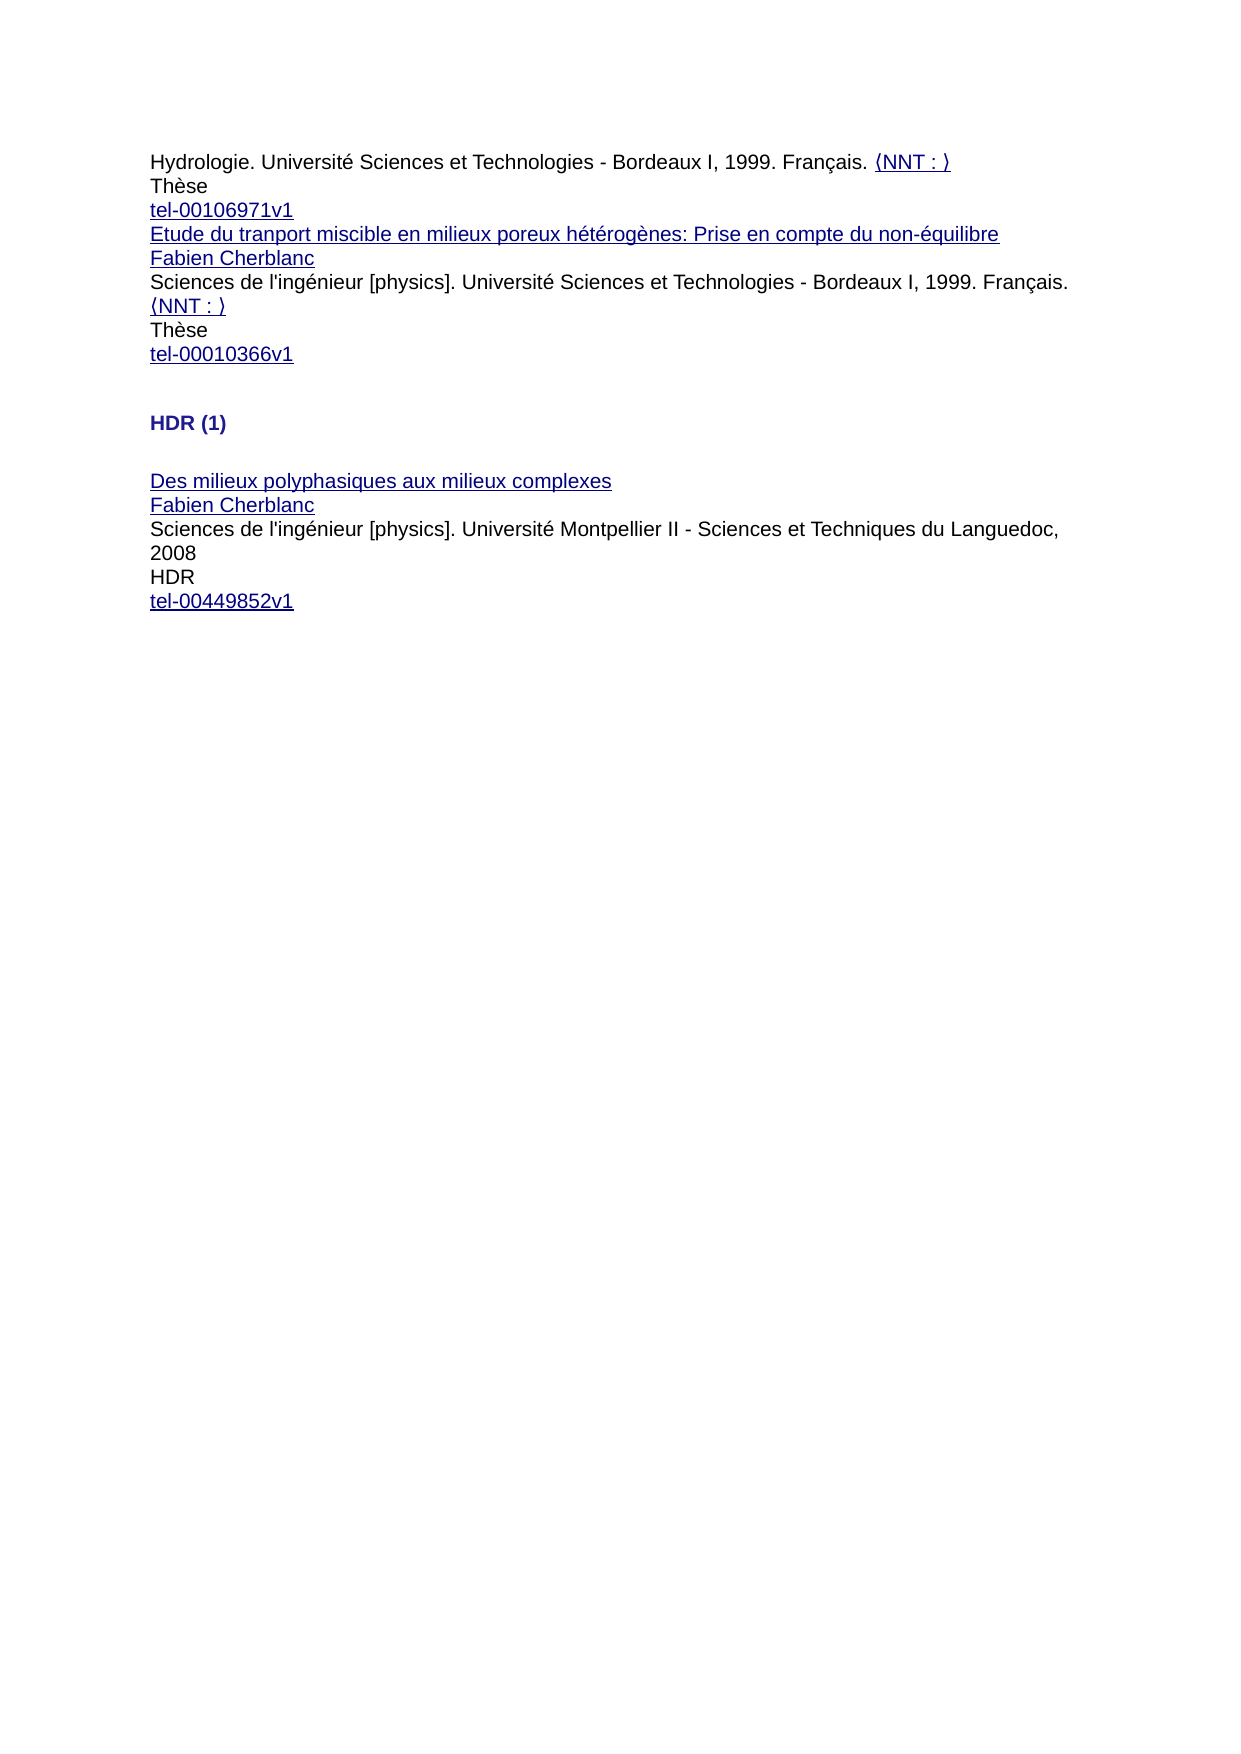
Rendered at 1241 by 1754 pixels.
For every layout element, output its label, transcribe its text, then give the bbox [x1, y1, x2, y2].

subtitle HDR (1) [150, 410, 1090, 434]
table_header Des milieux polyphasiques aux milieux complexes Fabien Cherblanc Sciences de l'ingénieur [physics]. Université Montpellier II - Sciences et Techniques du Languedoc, 2008 HDR tel-00449852v1 [150, 469, 1090, 612]
table_header Hydrologie. Université Sciences et Technologies - Bordeaux I, 1999. Français. ⟨NNT : ⟩ Thèse tel-00106971v1 [150, 150, 1090, 222]
table_cell Etude du tranport miscible en milieux poreux hétérogènes: Prise en compte du non-équilibre Fabien Cherblanc Sciences de l'ingénieur [physics]. Université Sciences et Technologies - Bordeaux I, 1999. Français. ⟨NNT : ⟩ Thèse tel-00010366v1 [150, 222, 1090, 366]
